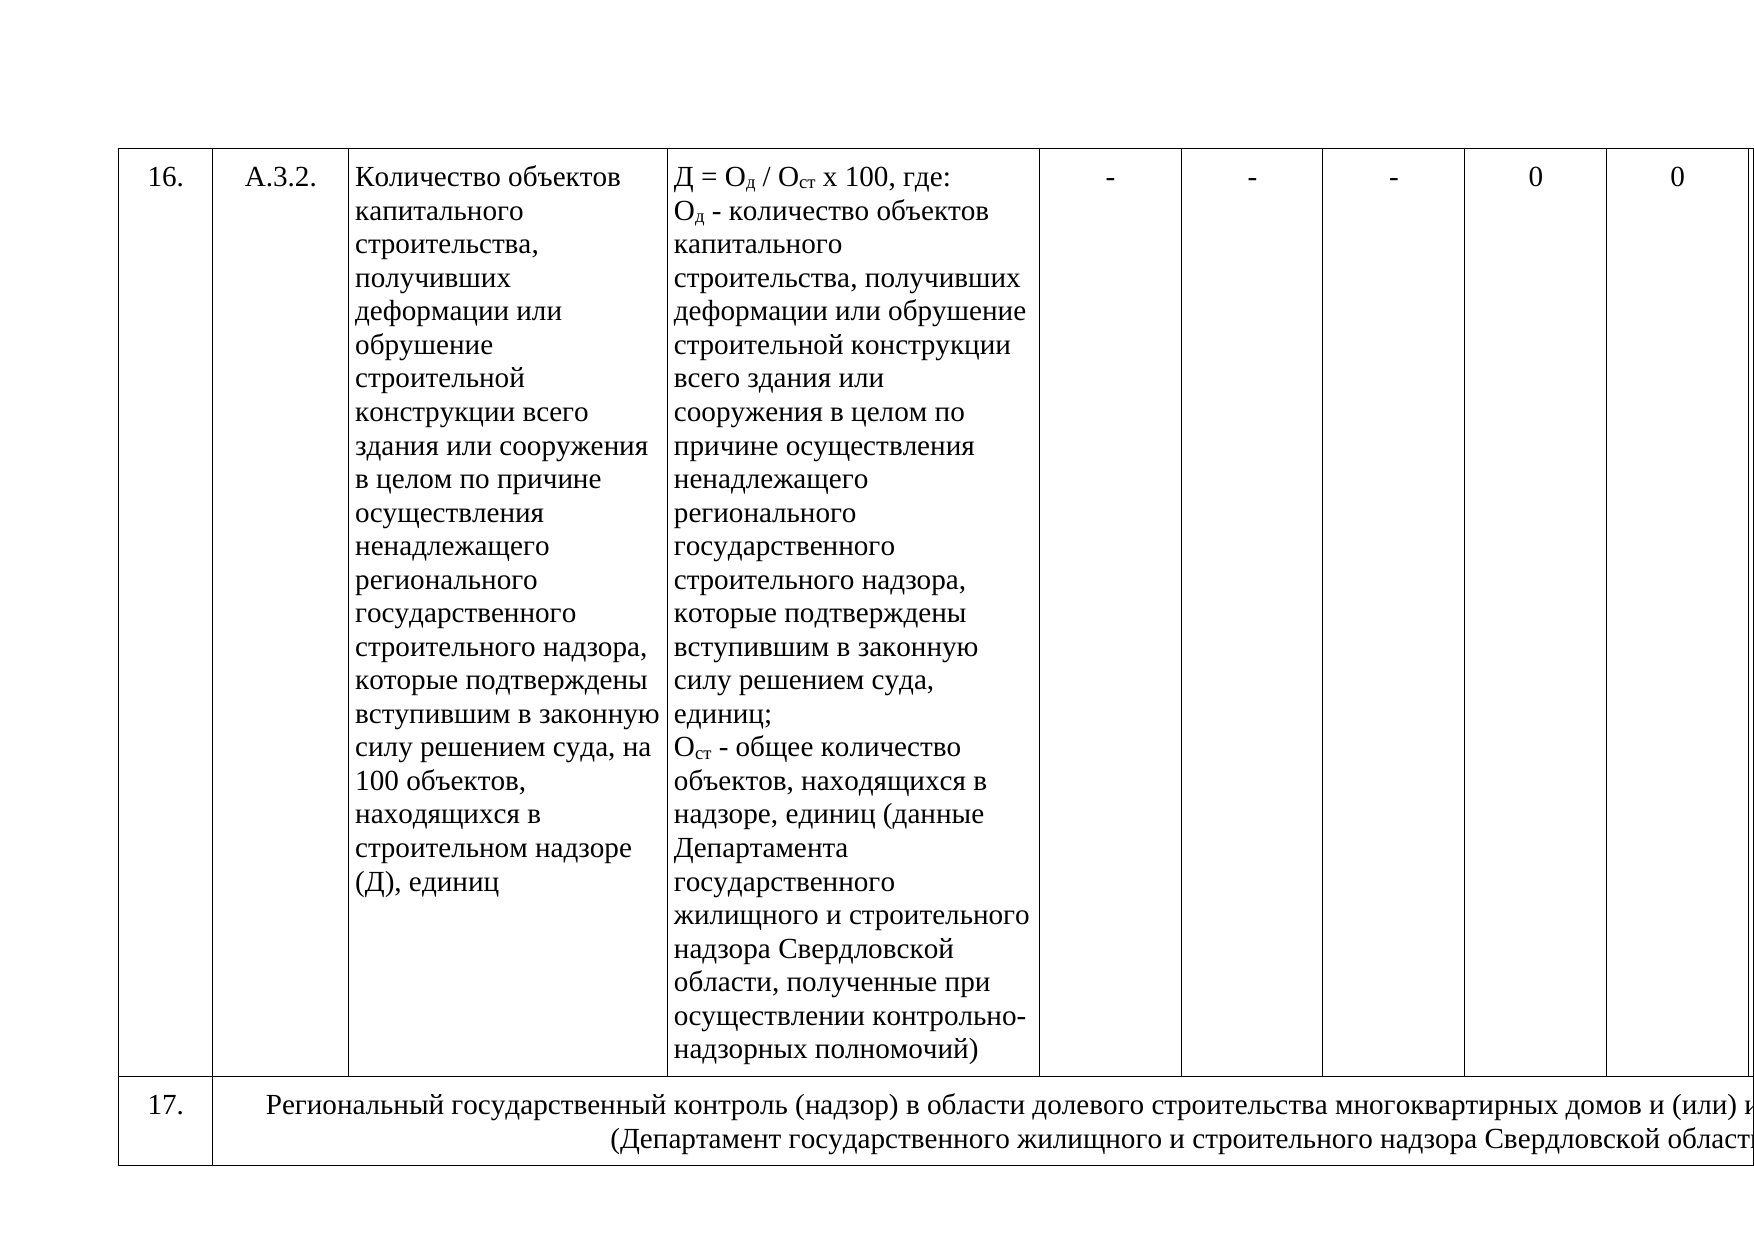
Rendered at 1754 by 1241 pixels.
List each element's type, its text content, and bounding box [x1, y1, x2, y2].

table_cell Д = Од / Ост x 100, где: Од - количество объектов капитального строительства, получивших деформации или обрушение строительной конструкции всего здания или сооружения в целом по причине осуществления ненадлежащего регионального государственного строительного надзора, которые подтверждены вступившим в законную силу решением суда, единиц; Ост - общее количество объектов, находящихся в надзоре, единиц (данные Департамента государственного жилищного и строительного надзора Свердловской области, полученные при осуществлении контрольно-надзорных полномочий) [668, 149, 1039, 1076]
table_cell 0 [1749, 149, 1753, 1076]
table_cell А.3.2. [213, 149, 348, 1076]
table_cell Количество объектов капитального строительства, получивших деформации или обрушение строительной конструкции всего здания или сооружения в целом по причине осуществления ненадлежащего регионального государственного строительного надзора, которые подтверждены вступившим в законную силу решением суда, на 100 объектов, находящихся в строительном надзоре (Д), единиц [349, 149, 667, 1076]
table_cell 16. [119, 149, 212, 1076]
table_cell 17. [119, 1077, 212, 1165]
table_cell - [1182, 149, 1322, 1076]
table_cell 0 [1607, 149, 1748, 1076]
table_cell - [1040, 149, 1181, 1076]
table_cell Региональный государственный контроль (надзор) в области долевого строительства многоквартирных домов и (или) иных объектов недвижимости (Департамент государственного жилищного и строительного надзора Свердловской области) [213, 1077, 1753, 1165]
table_cell 0 [1465, 149, 1606, 1076]
table_cell - [1323, 149, 1464, 1076]
